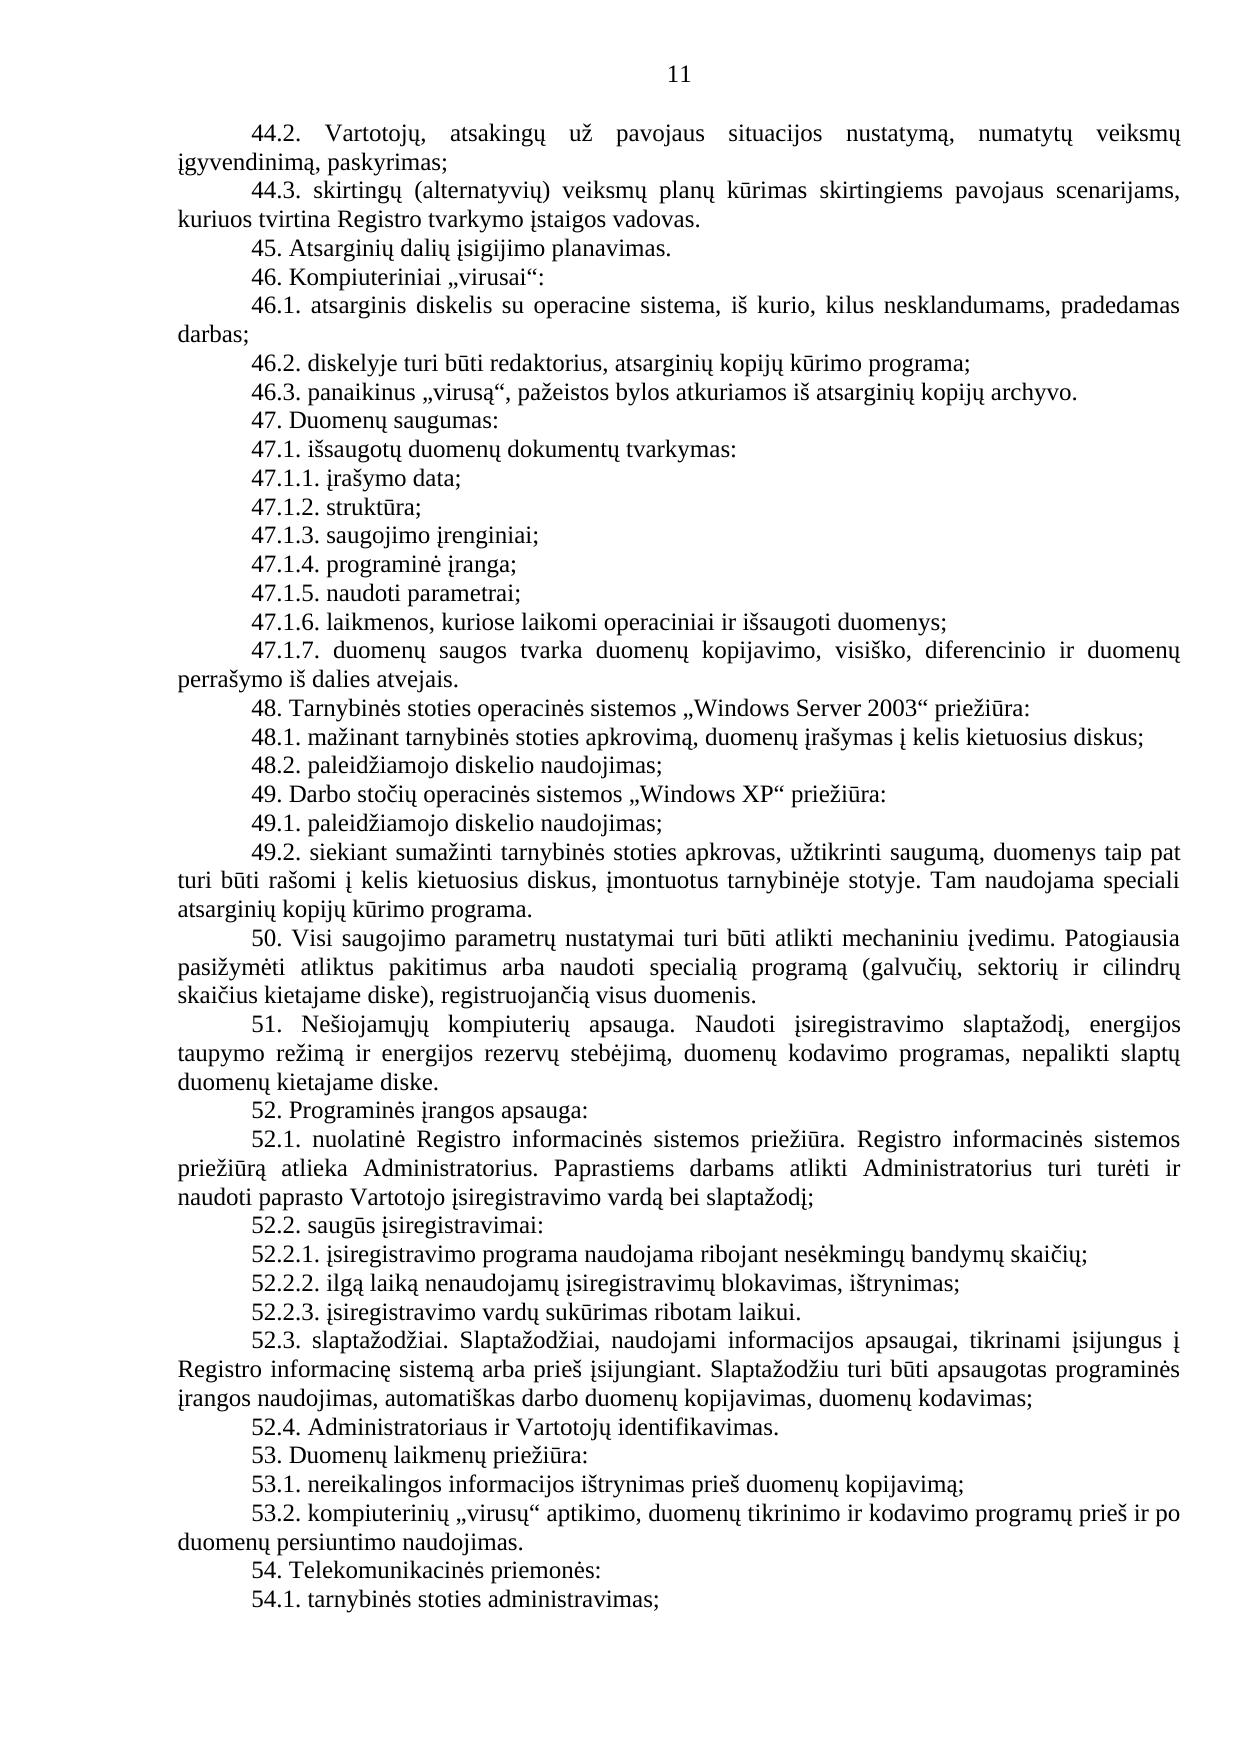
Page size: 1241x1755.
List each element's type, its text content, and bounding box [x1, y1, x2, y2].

text 54. Telekomunikacinės priemonės: [177, 1556, 1181, 1584]
text 52.1. nuolatinė Registro informacinės sistemos priežiūra. Registro informacinės sistemos priežiūrą atlieka Administratorius. Paprastiems darbams atlikti Administratorius turi turėti ir naudoti paprasto Vartotojo įsiregistravimo vardą bei slaptažodį; [177, 1124, 1181, 1211]
text 49. Darbo stočių operacinės sistemos „Windows XP“ priežiūra: [177, 779, 1181, 808]
text 53.2. kompiuterinių „virusų“ aptikimo, duomenų tikrinimo ir kodavimo programų prieš ir po duomenų persiuntimo naudojimas. [177, 1498, 1181, 1556]
text 52. Programinės įrangos apsauga: [177, 1096, 1181, 1124]
text 52.2. saugūs įsiregistravimai: [177, 1211, 1181, 1239]
text 47.1.2. struktūra; [177, 492, 1181, 521]
text 47.1. išsaugotų duomenų dokumentų tvarkymas: [177, 434, 1181, 463]
text 52.2.2. ilgą laiką nenaudojamų įsiregistravimų blokavimas, ištrynimas; [177, 1268, 1181, 1297]
text 52.4. Administratoriaus ir Vartotojų identifikavimas. [177, 1412, 1181, 1441]
text 47.1.4. programinė įranga; [177, 549, 1181, 578]
text 54.1. tarnybinės stoties administravimas; [177, 1584, 1181, 1613]
text 47.1.6. laikmenos, kuriose laikomi operaciniai ir išsaugoti duomenys; [177, 607, 1181, 636]
text 51. Nešiojamųjų kompiuterių apsauga. Naudoti įsiregistravimo slaptažodį, energijos taupymo režimą ir energijos rezervų stebėjimą, duomenų kodavimo programas, nepalikti slaptų duomenų kietajame diske. [177, 1009, 1181, 1096]
text 49.2. siekiant sumažinti tarnybinės stoties apkrovas, užtikrinti saugumą, duomenys taip pat turi būti rašomi į kelis kietuosius diskus, įmontuotus tarnybinėje stotyje. Tam naudojama speciali atsarginių kopijų kūrimo programa. [177, 837, 1181, 923]
text 50. Visi saugojimo parametrų nustatymai turi būti atlikti mechaniniu įvedimu. Patogiausia pasižymėti atliktus pakitimus arba naudoti specialią programą (galvučių, sektorių ir cilindrų skaičius kietajame diske), registruojančią visus duomenis. [177, 923, 1181, 1009]
text 47. Duomenų saugumas: [177, 406, 1181, 434]
text 48. Tarnybinės stoties operacinės sistemos „Windows Server 2003“ priežiūra: [177, 693, 1181, 722]
text 47.1.3. saugojimo įrenginiai; [177, 521, 1181, 549]
text 48.2. paleidžiamojo diskelio naudojimas; [177, 751, 1181, 779]
text 52.2.3. įsiregistravimo vardų sukūrimas ribotam laikui. [177, 1297, 1181, 1326]
text 49.1. paleidžiamojo diskelio naudojimas; [177, 808, 1181, 837]
text 47.1.7. duomenų saugos tvarka duomenų kopijavimo, visiško, diferencinio ir duomenų perrašymo iš dalies atvejais. [177, 636, 1181, 693]
text 47.1.5. naudoti parametrai; [177, 578, 1181, 607]
text 53. Duomenų laikmenų priežiūra: [177, 1441, 1181, 1469]
text 45. Atsarginių dalių įsigijimo planavimas. [177, 233, 1181, 262]
text 46.3. panaikinus „virusą“, pažeistos bylos atkuriamos iš atsarginių kopijų archyvo. [177, 377, 1181, 406]
text 46. Kompiuteriniai „virusai“: [177, 262, 1181, 291]
text 46.2. diskelyje turi būti redaktorius, atsarginių kopijų kūrimo programa; [177, 348, 1181, 377]
text 44.2. Vartotojų, atsakingų už pavojaus situacijos nustatymą, numatytų veiksmų įgyvendinimą, paskyrimas; [177, 118, 1181, 176]
text 48.1. mažinant tarnybinės stoties apkrovimą, duomenų įrašymas į kelis kietuosius diskus; [177, 722, 1181, 751]
text 52.3. slaptažodžiai. Slaptažodžiai, naudojami informacijos apsaugai, tikrinami įsijungus į Registro informacinę sistemą arba prieš įsijungiant. Slaptažodžiu turi būti apsaugotas programinės įrangos naudojimas, automatiškas darbo duomenų kopijavimas, duomenų kodavimas; [177, 1326, 1181, 1412]
text 46.1. atsarginis diskelis su operacine sistema, iš kurio, kilus nesklandumams, pradedamas darbas; [177, 291, 1181, 348]
text 44.3. skirtingų (alternatyvių) veiksmų planų kūrimas skirtingiems pavojaus scenarijams, kuriuos tvirtina Registro tvarkymo įstaigos vadovas. [177, 176, 1181, 233]
text 52.2.1. įsiregistravimo programa naudojama ribojant nesėkmingų bandymų skaičių; [177, 1239, 1181, 1268]
text 47.1.1. įrašymo data; [177, 463, 1181, 492]
text 53.1. nereikalingos informacijos ištrynimas prieš duomenų kopijavimą; [177, 1469, 1181, 1498]
